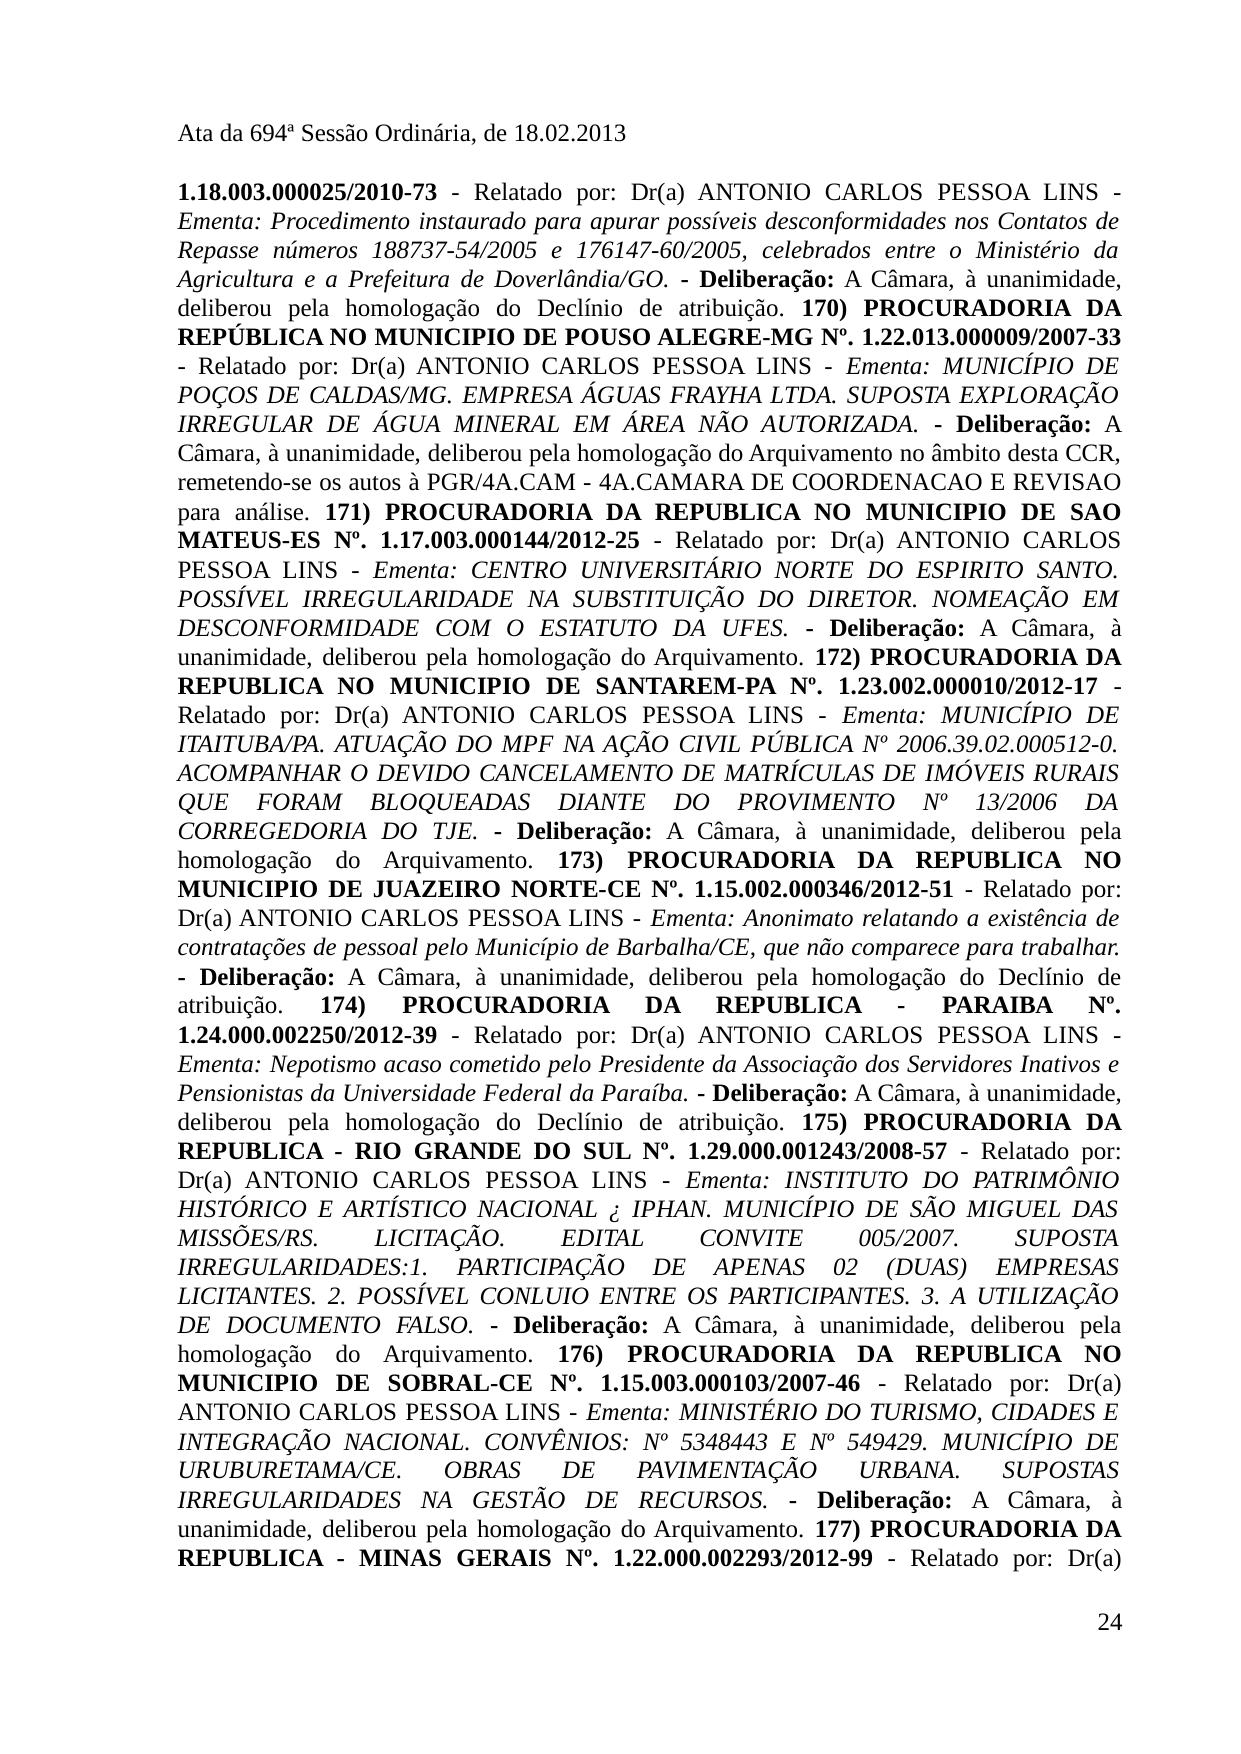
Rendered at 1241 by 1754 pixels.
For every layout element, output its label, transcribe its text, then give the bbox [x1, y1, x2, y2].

text 1.18.003.000025/2010-73 - Relatado por: Dr(a) ANTONIO CARLOS PESSOA LINS - Ementa: Procedimento instaurado para apurar possíveis desconformidades nos Contatos de Repasse números 188737-54/2005 e 176147-60/2005, celebrados entre o Ministério da Agricultura e a Prefeitura de Doverlândia/GO. - Deliberação: A Câmara, à unanimidade, deliberou pela homologação do Declínio de atribuição. 170) PROCURADORIA DA REPÚBLICA NO MUNICIPIO DE POUSO ALEGRE-MG Nº. 1.22.013.000009/2007-33 - Relatado por: Dr(a) ANTONIO CARLOS PESSOA LINS - Ementa: MUNICÍPIO DE POÇOS DE CALDAS/MG. EMPRESA ÁGUAS FRAYHA LTDA. SUPOSTA EXPLORAÇÃO IRREGULAR DE ÁGUA MINERAL EM ÁREA NÃO AUTORIZADA. - Deliberação: A Câmara, à unanimidade, deliberou pela homologação do Arquivamento no âmbito desta CCR, remetendo-se os autos à PGR/4A.CAM - 4A.CAMARA DE COORDENACAO E REVISAO para análise. 171) PROCURADORIA DA REPUBLICA NO MUNICIPIO DE SAO MATEUS-ES Nº. 1.17.003.000144/2012-25 - Relatado por: Dr(a) ANTONIO CARLOS PESSOA LINS - Ementa: CENTRO UNIVERSITÁRIO NORTE DO ESPIRITO SANTO. POSSÍVEL IRREGULARIDADE NA SUBSTITUIÇÃO DO DIRETOR. NOMEAÇÃO EM DESCONFORMIDADE COM O ESTATUTO DA UFES. - Deliberação: A Câmara, à unanimidade, deliberou pela homologação do Arquivamento. 172) PROCURADORIA DA REPUBLICA NO MUNICIPIO DE SANTAREM-PA Nº. 1.23.002.000010/2012-17 - Relatado por: Dr(a) ANTONIO CARLOS PESSOA LINS - Ementa: MUNICÍPIO DE ITAITUBA/PA. ATUAÇÃO DO MPF NA AÇÃO CIVIL PÚBLICA Nº 2006.39.02.000512-0. ACOMPANHAR O DEVIDO CANCELAMENTO DE MATRÍCULAS DE IMÓVEIS RURAIS QUE FORAM BLOQUEADAS DIANTE DO PROVIMENTO Nº 13/2006 DA CORREGEDORIA DO TJE. - Deliberação: A Câmara, à unanimidade, deliberou pela homologação do Arquivamento. 173) PROCURADORIA DA REPUBLICA NO MUNICIPIO DE JUAZEIRO NORTE-CE Nº. 1.15.002.000346/2012-51 - Relatado por: Dr(a) ANTONIO CARLOS PESSOA LINS - Ementa: Anonimato relatando a existência de contratações de pessoal pelo Município de Barbalha/CE, que não comparece para trabalhar. - Deliberação: A Câmara, à unanimidade, deliberou pela homologação do Declínio de atribuição. 174) PROCURADORIA DA REPUBLICA - PARAIBA Nº. 1.24.000.002250/2012-39 - Relatado por: Dr(a) ANTONIO CARLOS PESSOA LINS - Ementa: Nepotismo acaso cometido pelo Presidente da Associação dos Servidores Inativos e Pensionistas da Universidade Federal da Paraíba. - Deliberação: A Câmara, à unanimidade, deliberou pela homologação do Declínio de atribuição. 175) PROCURADORIA DA REPUBLICA - RIO GRANDE DO SUL Nº. 1.29.000.001243/2008-57 - Relatado por: Dr(a) ANTONIO CARLOS PESSOA LINS - Ementa: INSTITUTO DO PATRIMÔNIO HISTÓRICO E ARTÍSTICO NACIONAL ¿ IPHAN. MUNICÍPIO DE SÃO MIGUEL DAS MISSÕES/RS. LICITAÇÃO. EDITAL CONVITE 005/2007. SUPOSTA IRREGULARIDADES:1. PARTICIPAÇÃO DE APENAS 02 (DUAS) EMPRESAS LICITANTES. 2. POSSÍVEL CONLUIO ENTRE OS PARTICIPANTES. 3. A UTILIZAÇÃO DE DOCUMENTO FALSO. - Deliberação: A Câmara, à unanimidade, deliberou pela homologação do Arquivamento. 176) PROCURADORIA DA REPUBLICA NO MUNICIPIO DE SOBRAL-CE Nº. 1.15.003.000103/2007-46 - Relatado por: Dr(a) ANTONIO CARLOS PESSOA LINS - Ementa: MINISTÉRIO DO TURISMO, CIDADES E INTEGRAÇÃO NACIONAL. CONVÊNIOS: Nº 5348443 E Nº 549429. MUNICÍPIO DE URUBURETAMA/CE. OBRAS DE PAVIMENTAÇÃO URBANA. SUPOSTAS IRREGULARIDADES NA GESTÃO DE RECURSOS. - Deliberação: A Câmara, à unanimidade, deliberou pela homologação do Arquivamento. 177) PROCURADORIA DA REPUBLICA - MINAS GERAIS Nº. 1.22.000.002293/2012-99 - Relatado por: Dr(a) [177, 177, 1122, 1572]
